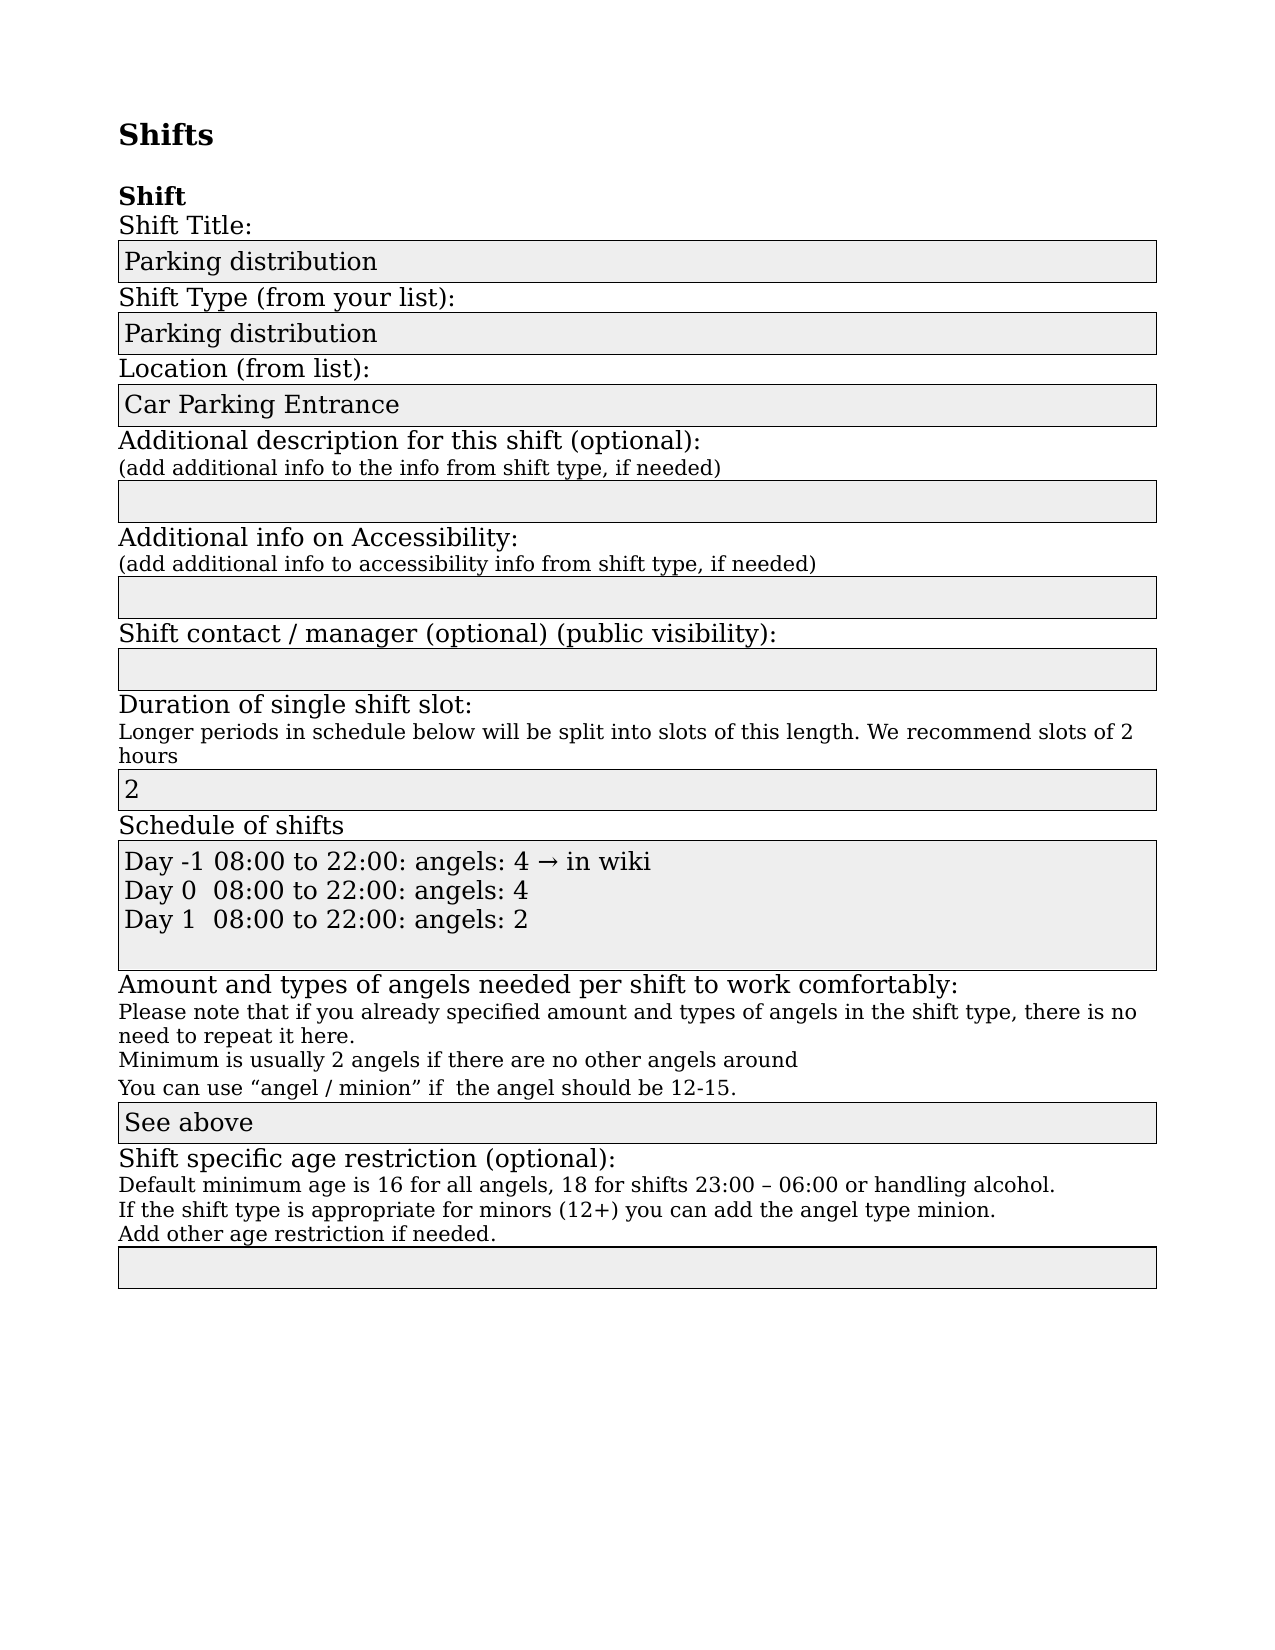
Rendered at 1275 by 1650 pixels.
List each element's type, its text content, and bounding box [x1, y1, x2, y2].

text Shift specific age restriction (optional): [118, 1144, 1157, 1173]
text Shift Title: [118, 211, 1157, 240]
text Shifts [118, 118, 1157, 152]
table_header [119, 577, 1156, 618]
table_header [119, 649, 1156, 690]
text Duration of single shift slot: [118, 691, 1157, 720]
text You can use “angel / minion” if the angel should be 12-15. [118, 1072, 1157, 1102]
table_header 2 [119, 770, 1156, 810]
text (add additional info to the info from shift type, if needed) [118, 456, 1157, 480]
text Amount and types of angels needed per shift to work comfortably: [118, 971, 1157, 1000]
text Additional info on Accessibility: [118, 523, 1157, 552]
table_header See above [119, 1103, 1156, 1143]
text Additional description for this shift (optional): [118, 427, 1157, 456]
text (add additional info to accessibility info from shift type, if needed) [118, 552, 1157, 576]
text Minimum is usually 2 angels if there are no other angels around [118, 1048, 1157, 1072]
text Default minimum age is 16 for all angels, 18 for shifts 23:00 – 06:00 or handling alcohol. [118, 1173, 1157, 1198]
text If the shift type is appropriate for minors (12+) you can add the angel type minion. [118, 1198, 1157, 1222]
text Longer periods in schedule below will be split into slots of this length. We recommend slots of 2 hours [118, 720, 1157, 768]
table_header [119, 1248, 1156, 1288]
text Shift contact / manager (optional) (public visibility): [118, 619, 1157, 648]
text Add other age restriction if needed. [118, 1222, 1157, 1246]
table_header Parking distribution [119, 241, 1156, 282]
text Location (from list): [118, 355, 1157, 384]
table_header Parking distribution [119, 313, 1156, 354]
text Shift [118, 182, 1157, 211]
table_header [119, 481, 1156, 522]
text Schedule of shifts [118, 811, 1157, 840]
text Shift Type (from your list): [118, 283, 1157, 312]
text Please note that if you already specified amount and types of angels in the shift type, there is no need to repeat it here. [118, 1000, 1157, 1048]
table_header Car Parking Entrance [119, 385, 1156, 426]
table_header Day -1 08:00 to 22:00: angels: 4 → in wiki Day 0 08:00 to 22:00: angels: 4 Day 1 08:00 to 22:00: angels: 2 [119, 841, 1156, 969]
